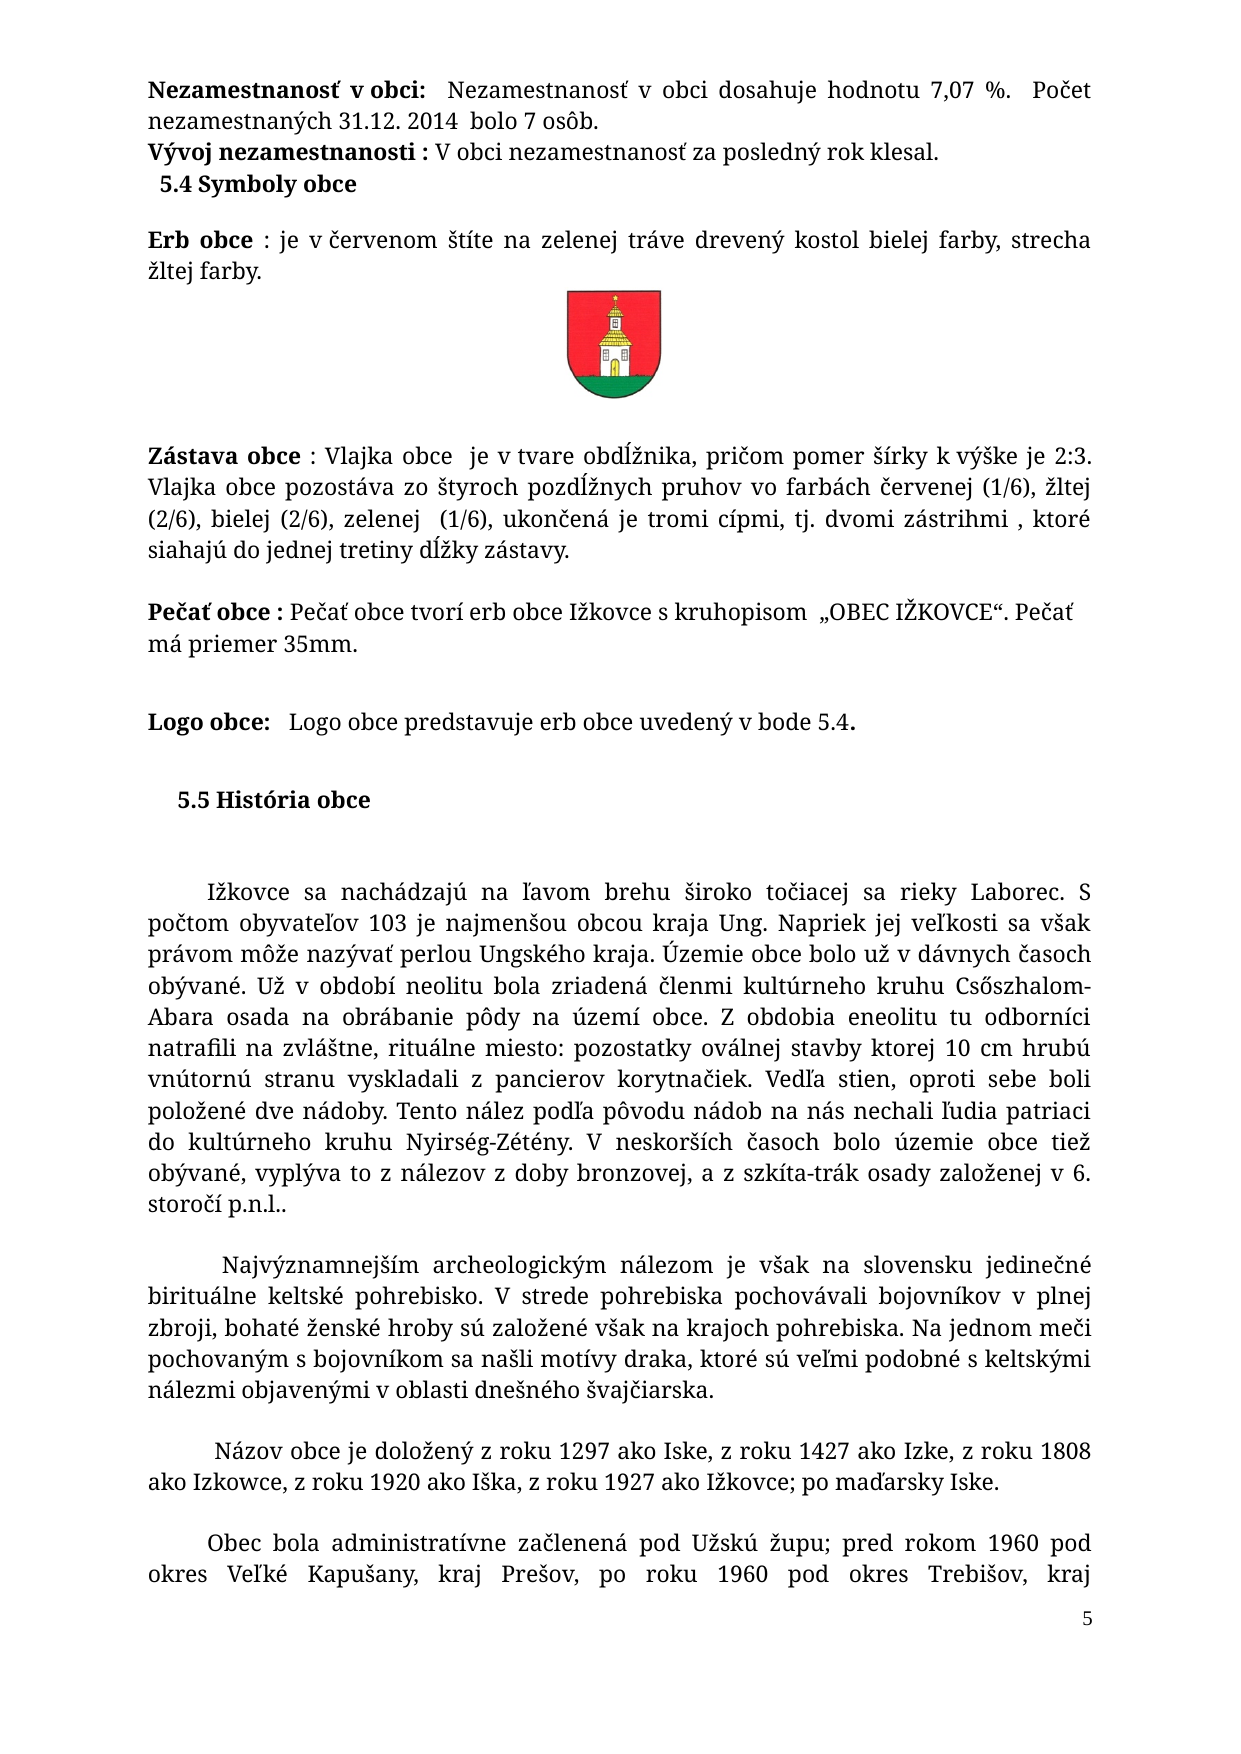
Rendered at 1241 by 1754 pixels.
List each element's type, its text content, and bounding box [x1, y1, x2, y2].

text Erb obce : je v červenom štíte na zelenej tráve drevený kostol bielej farby, strecha žltej farby. [148, 224, 1092, 286]
text 5.4 Symboly obce [148, 168, 1092, 199]
text Vývoj nezamestnanosti : V obci nezamestnanosť za posledný rok klesal. [148, 136, 1092, 168]
text Nezamestnanosť v obci: Nezamestnanosť v obci dosahuje hodnotu 7,07 %. Počet nezamestnaných 31.12. 2014 bolo 7 osôb. [148, 74, 1092, 136]
text Ižkovce sa nachádzajú na ľavom brehu široko točiacej sa rieky Laborec. S počtom obyvateľov 103 je najmenšou obcou kraja Ung. Napriek jej veľkosti sa však právom môže nazývať perlou Ungského kraja. Územie obce bolo už v dávnych časoch obývané. Už v období neolitu bola zriadená členmi kultúrneho kruhu Csőszhalom-Abara osada na obrábanie pôdy na území obce. Z obdobia eneolitu tu odborníci natrafili na zvláštne, rituálne miesto: pozostatky oválnej stavby ktorej 10 cm hrubú vnútornú stranu vyskladali z pancierov korytnačiek. Vedľa stien, oproti sebe boli položené dve nádoby. Tento nález podľa pôvodu nádob na nás nechali ľudia patriaci do kultúrneho kruhu Nyirség-Zétény. V neskorších časoch bolo územie obce tiež obývané, vyplýva to z nálezov z doby bronzovej, a z szkíta-trák osady založenej v 6. storočí p.n.l.. [148, 876, 1092, 1219]
text 5.5 História obce [148, 784, 1092, 815]
text Obec bola administratívne začlenená pod Užskú župu; pred rokom 1960 pod okres Veľké Kapušany, kraj Prešov, po roku 1960 pod okres Trebišov, kraj [148, 1527, 1092, 1589]
text Názov obce je doložený z roku 1297 ako Iske, z roku 1427 ako Izke, z roku 1808 ako Izkowce, z roku 1920 ako Iška, z roku 1927 ako Ižkovce; po maďarsky Iske. [148, 1435, 1092, 1497]
text Logo obce: Logo obce predstavuje erb obce uvedený v bode 5.4. [148, 706, 1092, 737]
text Najvýznamnejším archeologickým nálezom je však na slovensku jedinečné birituálne keltské pohrebisko. V strede pohrebiska pochovávali bojovníkov v plnej zbroji, bohaté ženské hroby sú založené však na krajoch pohrebiska. Na jednom meči pochovaným s bojovníkom sa našli motívy draka, ktoré sú veľmi podobné s keltskými nálezmi objavenými v oblasti dnešného švajčiarska. [148, 1249, 1092, 1405]
text Pečať obce : Pečať obce tvorí erb obce Ižkovce s kruhopisom „OBEC IŽKOVCE“. Pečať má priemer 35mm. [148, 596, 1092, 659]
text Zástava obce : Vlajka obce je v tvare obdĺžnika, pričom pomer šírky k výške je 2:3. Vlajka obce pozostáva zo štyroch pozdĺžnych pruhov vo farbách červenej (1/6), žltej (2/6), bielej (2/6), zelenej (1/6), ukončená je tromi cípmi, tj. dvomi zástrihmi , ktoré siahajú do jednej tretiny dĺžky zástavy. [148, 440, 1092, 565]
